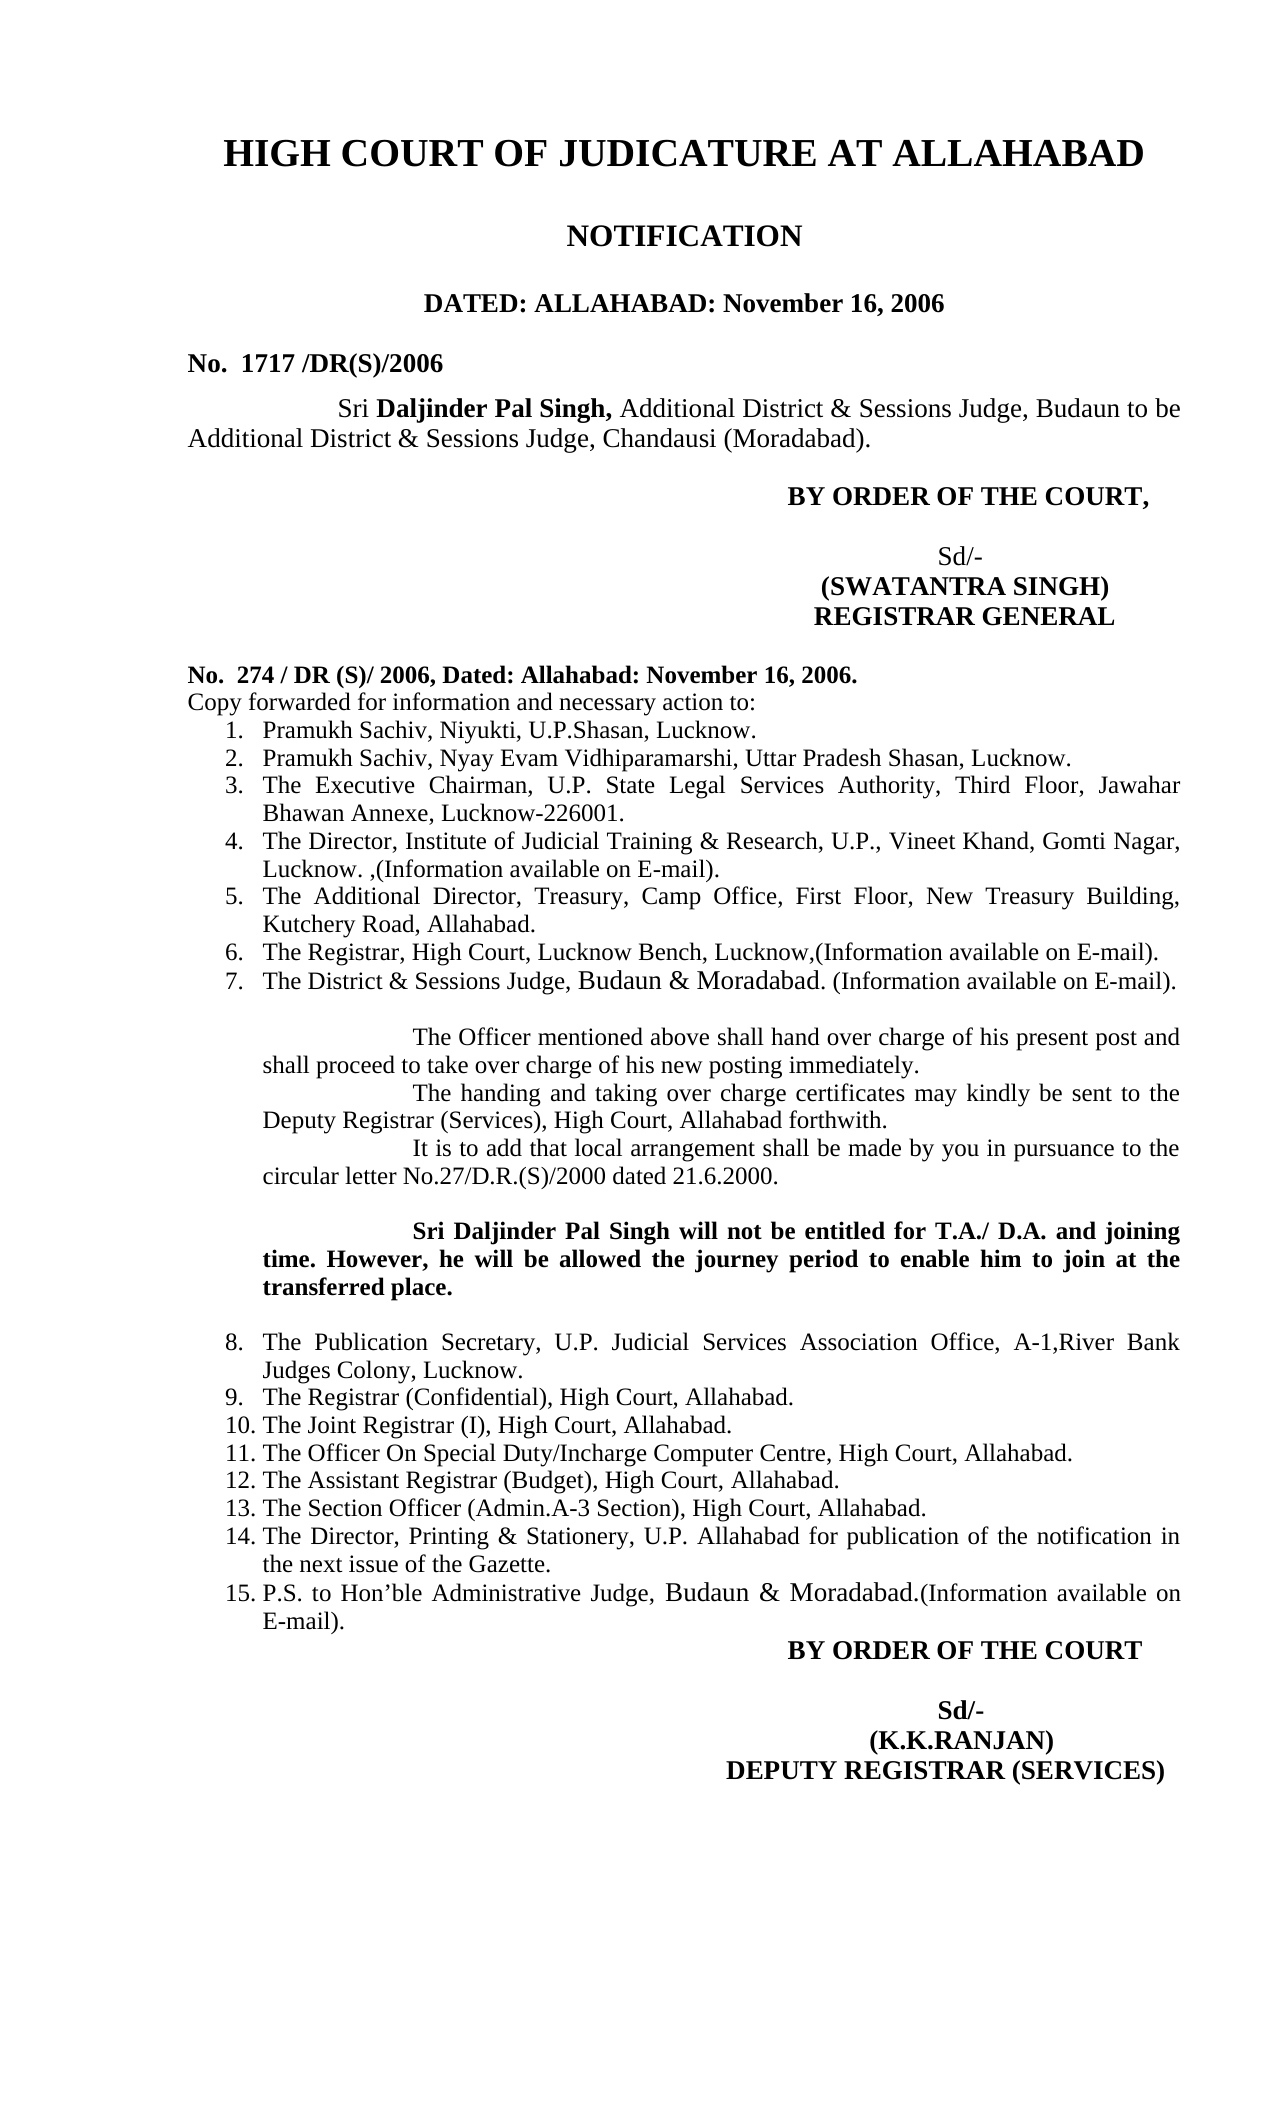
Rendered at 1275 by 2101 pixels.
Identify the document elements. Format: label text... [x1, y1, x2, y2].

list The Director, Institute of Judicial Training & Research, U.P., Vineet Khand, Gomti Nagar, Lucknow. ,(Information available on E-mail). [225, 827, 1181, 882]
list The Additional Director, Treasury, Camp Office, First Floor, New Treasury Building, Kutchery Road, Allahabad. [225, 882, 1181, 938]
text The Officer mentioned above shall hand over charge of his present post and shall proceed to take over charge of his new posting immediately. [225, 1023, 1181, 1079]
text Sd/- [787, 1695, 1181, 1725]
text (K.K.RANJAN) [787, 1725, 1181, 1755]
list Pramukh Sachiv, Niyukti, U.P.Shasan, Lucknow. [225, 716, 1181, 744]
list The Officer On Special Duty/Incharge Computer Centre, High Court, Allahabad. [225, 1439, 1181, 1467]
subtitle NOTIFICATION [187, 219, 1181, 253]
text Sri Daljinder Pal Singh will not be entitled for T.A./ D.A. and joining time. However, he will be allowed the journey period to enable him to join at the transferred place. [225, 1217, 1181, 1300]
list The District & Sessions Judge, Budaun & Moradabad. (Information available on E-mail). [225, 966, 1181, 996]
list The Director, Printing & Stationery, U.P. Allahabad for publication of the notification in the next issue of the Gazette. [225, 1522, 1181, 1577]
list The Section Officer (Admin.A-3 Section), High Court, Allahabad. [225, 1494, 1181, 1522]
subtitle DATED: ALLAHABAD: November 16, 2006 [187, 288, 1181, 318]
text HIGH COURT OF JUDICATURE AT ALLAHABAD [187, 131, 1181, 175]
list The Assistant Registrar (Budget), High Court, Allahabad. [225, 1467, 1181, 1494]
list Pramukh Sachiv, Nyay Evam Vidhiparamarshi, Uttar Pradesh Shasan, Lucknow. [225, 744, 1181, 772]
text REGISTRAR GENERAL [637, 601, 1181, 631]
text (SWATANTRA SINGH) [187, 571, 1183, 601]
text No. 274 / DR (S)/ 2006, Dated: Allahabad: November 16, 2006. [187, 661, 1181, 688]
list The Joint Registrar (I), High Court, Allahabad. [225, 1411, 1181, 1439]
list P.S. to Hon’ble Administrative Judge, Budaun & Moradabad.(Information available on E-mail). [225, 1577, 1181, 1635]
text Sd/- [712, 541, 1181, 571]
list The Publication Secretary, U.P. Judicial Services Association Office, A-1,River Bank Judges Colony, Lucknow. [225, 1328, 1181, 1383]
text It is to add that local arrangement shall be made by you in pursuance to the circular letter No.27/D.R.(S)/2000 dated 21.6.2000. [225, 1134, 1181, 1189]
list The Registrar, High Court, Lucknow Bench, Lucknow,(Information available on E-mail). [225, 938, 1181, 966]
text Copy forwarded for information and necessary action to: [187, 688, 1181, 716]
text Sri Daljinder Pal Singh, Additional District & Sessions Judge, Budaun to be Additional District & Sessions Judge, Chandausi (Moradabad). [187, 393, 1181, 453]
text The handing and taking over charge certificates may kindly be sent to the Deputy Registrar (Services), High Court, Allahabad forthwith. [225, 1079, 1181, 1134]
list The Executive Chairman, U.P. State Legal Services Authority, Third Floor, Jawahar Bhawan Annexe, Lucknow-226001. [225, 772, 1181, 827]
text DEPUTY REGISTRAR (SERVICES) [187, 1755, 1181, 1785]
subtitle No. 1717 /DR(S)/2006 [187, 348, 1181, 378]
text BY ORDER OF THE COURT, [787, 481, 1181, 511]
list The Registrar (Confidential), High Court, Allahabad. [225, 1383, 1181, 1411]
text BY ORDER OF THE COURT [712, 1635, 1181, 1665]
